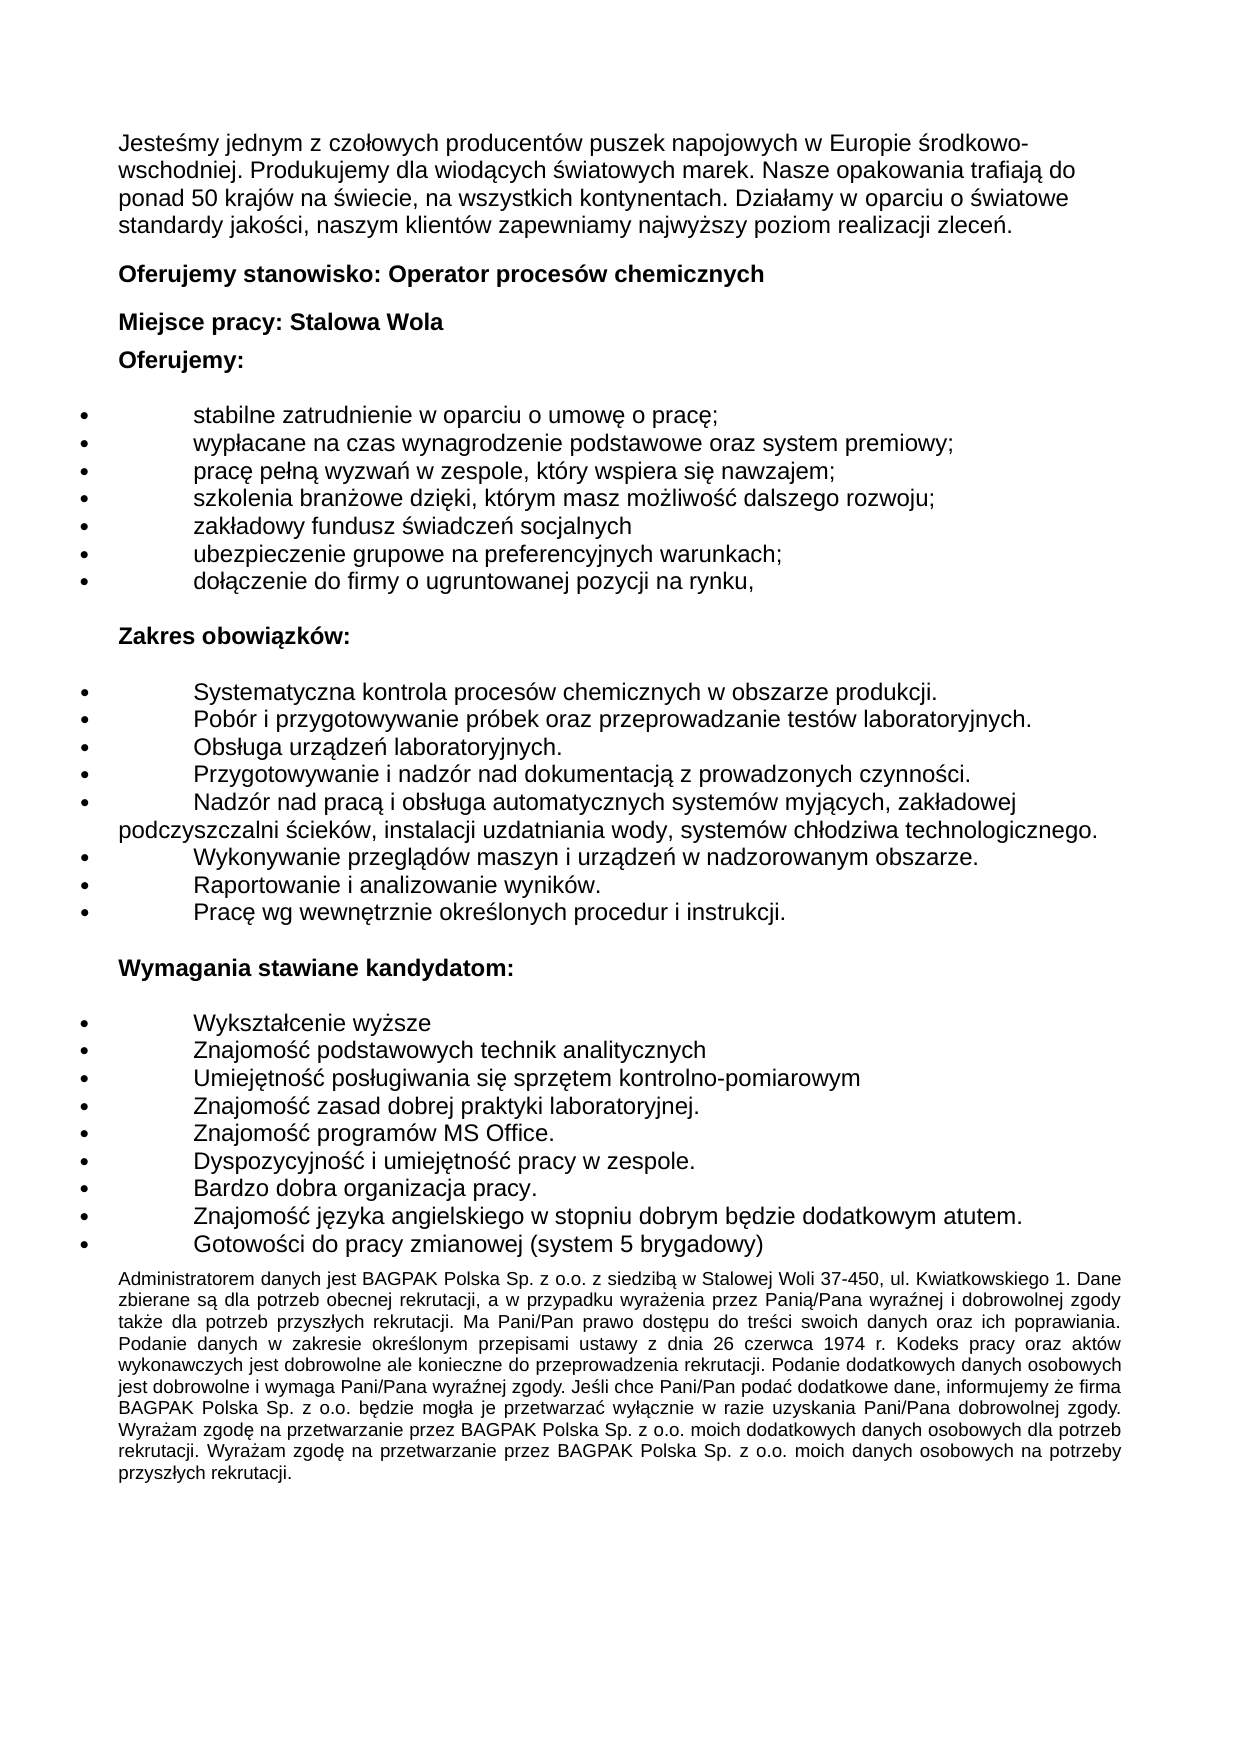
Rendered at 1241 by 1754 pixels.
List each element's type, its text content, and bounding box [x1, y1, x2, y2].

list Systematyczna kontrola procesów chemicznych w obszarze produkcji. [81, 677, 1122, 705]
list zakładowy fundusz świadczeń socjalnych [81, 512, 1122, 539]
list ubezpieczenie grupowe na preferencyjnych warunkach; [81, 539, 1122, 567]
list pracę pełną wyzwań w zespole, który wspiera się nawzajem; [81, 457, 1122, 484]
text Oferujemy stanowisko: Operator procesów chemicznych [118, 260, 1122, 287]
text Wymagania stawiane kandydatom: [118, 953, 1122, 981]
list Przygotowywanie i nadzór nad dokumentacją z prowadzonych czynności. [81, 760, 1122, 788]
text Oferujemy: [118, 346, 1122, 374]
list Gotowości do pracy zmianowej (system 5 brygadowy) [81, 1229, 1122, 1257]
text Administratorem danych jest BAGPAK Polska Sp. z o.o. z siedzibą w Stalowej Woli 37-450, ul. Kwiatkowskiego 1. Dane zbierane są dla potrzeb obecnej rekrutacji, a w przypadku wyrażenia przez Panią/Pana wyraźnej i dobrowolnej zgody także dla potrzeb przyszłych rekrutacji. Ma Pani/Pan prawo dostępu do treści swoich danych oraz ich poprawiania. Podanie danych w zakresie określonym przepisami ustawy z dnia 26 czerwca 1974 r. Kodeks pracy oraz aktów wykonawczych jest dobrowolne ale konieczne do przeprowadzenia rekrutacji. Podanie dodatkowych danych osobowych jest dobrowolne i wymaga Pani/Pana wyraźnej zgody. Jeśli chce Pani/Pan podać dodatkowe dane, informujemy że firma BAGPAK Polska Sp. z o.o. będzie mogła je przetwarzać wyłącznie w razie uzyskania Pani/Pana dobrowolnej zgody. Wyrażam zgodę na przetwarzanie przez BAGPAK Polska Sp. z o.o. moich dodatkowych danych osobowych dla potrzeb rekrutacji. Wyrażam zgodę na przetwarzanie przez BAGPAK Polska Sp. z o.o. moich danych osobowych na potrzeby przyszłych rekrutacji. [118, 1268, 1122, 1483]
list szkolenia branżowe dzięki, którym masz możliwość dalszego rozwoju; [81, 484, 1122, 512]
list dołączenie do firmy o ugruntowanej pozycji na rynku, [81, 567, 1122, 595]
list Obsługa urządzeń laboratoryjnych. [81, 733, 1122, 760]
list stabilne zatrudnienie w oparciu o umowę o pracę; [81, 401, 1122, 429]
list Umiejętność posługiwania się sprzętem kontrolno-pomiarowym [81, 1064, 1122, 1092]
list Dyspozycyjność i umiejętność pracy w zespole. [81, 1147, 1122, 1174]
text Miejsce pracy: Stalowa Wola [118, 308, 1122, 336]
list Nadzór nad pracą i obsługa automatycznych systemów myjących, zakładowej podczyszczalni ścieków, instalacji uzdatniania wody, systemów chłodziwa technologicznego. [81, 788, 1122, 843]
list wypłacane na czas wynagrodzenie podstawowe oraz system premiowy; [81, 429, 1122, 457]
list Znajomość programów MS Office. [81, 1119, 1122, 1147]
text Jesteśmy jednym z czołowych producentów puszek napojowych w Europie środkowo-wschodniej. Produkujemy dla wiodących światowych marek. Nasze opakowania trafiają do ponad 50 krajów na świecie, na wszystkich kontynentach. Działamy w oparciu o światowe standardy jakości, naszym klientów zapewniamy najwyższy poziom realizacji zleceń. [118, 128, 1122, 239]
list Wykonywanie przeglądów maszyn i urządzeń w nadzorowanym obszarze. [81, 843, 1122, 871]
text Zakres obowiązków: [118, 622, 1122, 650]
list Znajomość podstawowych technik analitycznych [81, 1036, 1122, 1064]
list Pracę wg wewnętrznie określonych procedur i instrukcji. [81, 898, 1122, 926]
list Wykształcenie wyższe [81, 1009, 1122, 1036]
list Bardzo dobra organizacja pracy. [81, 1174, 1122, 1202]
list Znajomość zasad dobrej praktyki laboratoryjnej. [81, 1092, 1122, 1119]
list Znajomość języka angielskiego w stopniu dobrym będzie dodatkowym atutem. [81, 1202, 1122, 1229]
list Raportowanie i analizowanie wyników. [81, 871, 1122, 898]
list Pobór i przygotowywanie próbek oraz przeprowadzanie testów laboratoryjnych. [81, 705, 1122, 733]
